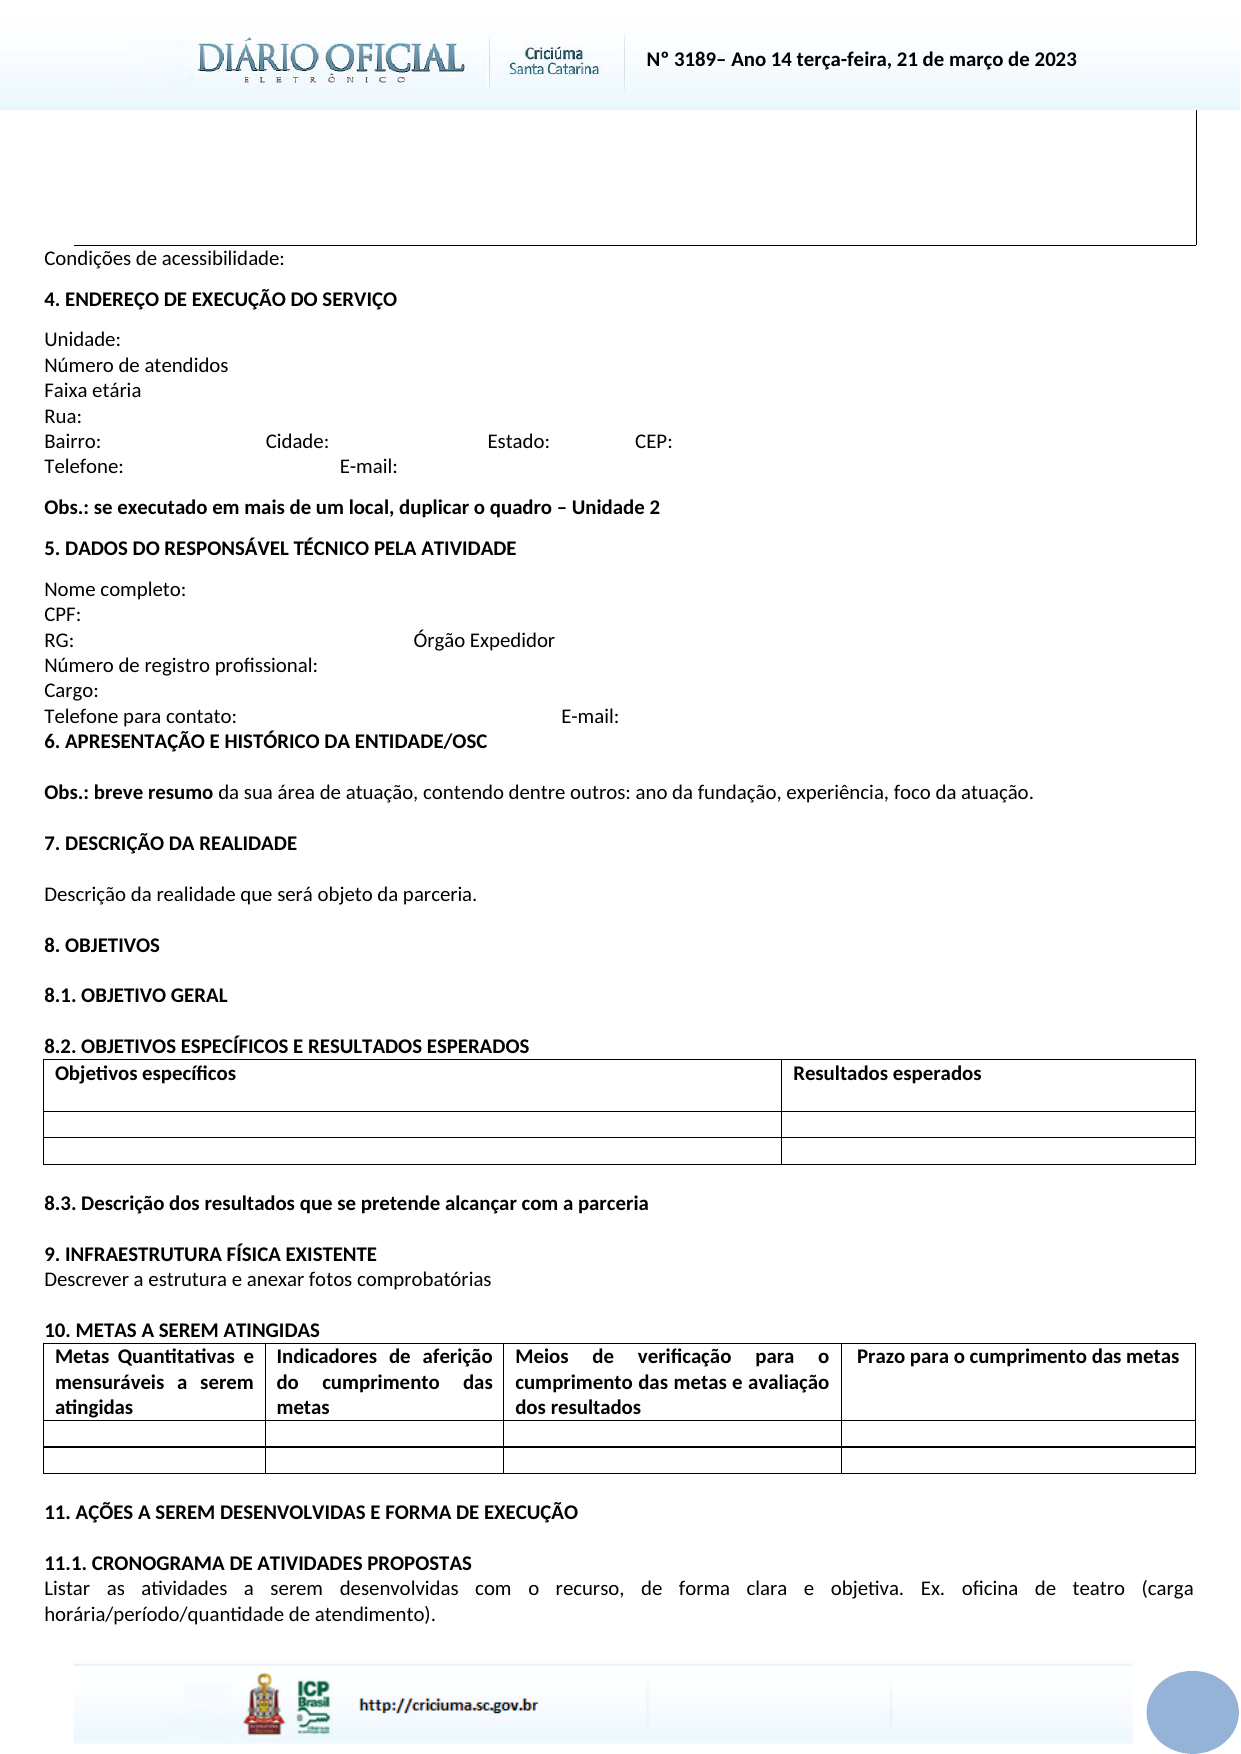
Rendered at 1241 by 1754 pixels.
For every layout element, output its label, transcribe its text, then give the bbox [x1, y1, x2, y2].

table_cell [266, 1448, 503, 1473]
table_cell [782, 1112, 1195, 1137]
table_header Metas Quantitativas e mensuráveis a serem atingidas [44, 1344, 265, 1420]
table_header Resultados esperados [782, 1060, 1195, 1111]
text CPF: [44, 601, 1196, 627]
text 8.1. OBJETIVO GERAL [44, 983, 1196, 1008]
table_header Prazo para o cumprimento das metas [842, 1344, 1195, 1420]
text 6. APRESENTAÇÃO E HISTÓRICO DA ENTIDADE/OSC [44, 728, 1196, 754]
table_cell [44, 1138, 781, 1164]
text 11. AÇÕES A SEREM DESENVOLVIDAS E FORMA DE EXECUÇÃO [44, 1499, 1196, 1525]
text Telefone: E-mail: [44, 454, 1196, 479]
table_cell [44, 1448, 265, 1473]
table_cell [44, 1112, 781, 1137]
text Listar as atividades a serem desenvolvidas com o recurso, de forma clara e objetiva. Ex. oficina de teatro (carga horária/período/quantidade de atendimento). [44, 1576, 1196, 1626]
text 10. METAS A SEREM ATINGIDAS [44, 1317, 1196, 1343]
text Obs.: se executado em mais de um local, duplicar o quadro – Unidade 2 [44, 494, 1196, 520]
text 4. ENDEREÇO DE EXECUÇÃO DO SERVIÇO [44, 286, 1196, 311]
text Rua: [44, 403, 1196, 428]
text Nome completo: [44, 576, 1196, 601]
table_header Objetivos específicos [44, 1060, 781, 1111]
text Descrever a estrutura e anexar fotos comprobatórias [44, 1266, 1196, 1292]
text 11.1. CRONOGRAMA DE ATIVIDADES PROPOSTAS [44, 1550, 1196, 1576]
text 7. DESCRIÇÃO DA REALIDADE [44, 830, 1196, 856]
text 5. DADOS DO RESPONSÁVEL TÉCNICO PELA ATIVIDADE [44, 535, 1196, 561]
table_cell [266, 1421, 503, 1446]
text 8.2. OBJETIVOS ESPECÍFICOS E RESULTADOS ESPERADOS [44, 1033, 1196, 1059]
text 8. OBJETIVOS [44, 932, 1196, 957]
table_cell [842, 1448, 1195, 1473]
text 8.3. Descrição dos resultados que se pretende alcançar com a parceria [44, 1190, 1196, 1216]
table_cell [842, 1421, 1195, 1446]
text Obs.: breve resumo da sua área de atuação, contendo dentre outros: ano da fundação, experiência, foco da atuação. [44, 779, 1196, 805]
text Unidade: [44, 327, 1196, 352]
text Bairro: Cidade: Estado: CEP: [44, 428, 1196, 454]
table_cell [782, 1138, 1195, 1164]
text Descrição da realidade que será objeto da parceria. [44, 881, 1196, 906]
text Número de atendidos [44, 352, 1196, 377]
text 9. INFRAESTRUTURA FÍSICA EXISTENTE [44, 1241, 1196, 1266]
table_cell [504, 1448, 841, 1473]
text Faixa etária [44, 377, 1196, 403]
table_header Indicadores de aferição do cumprimento das metas [266, 1344, 503, 1420]
text Cargo: [44, 678, 1196, 703]
text Condições de acessibilidade: [44, 245, 1196, 271]
text Número de registro profissional: [44, 652, 1196, 678]
text Telefone para contato: E-mail: [44, 703, 1196, 728]
table_header Meios de verificação para o cumprimento das metas e avaliação dos resultados [504, 1344, 841, 1420]
text RG: Órgão Expedidor [44, 627, 1196, 652]
table_cell [44, 1421, 265, 1446]
table_cell [504, 1421, 841, 1446]
